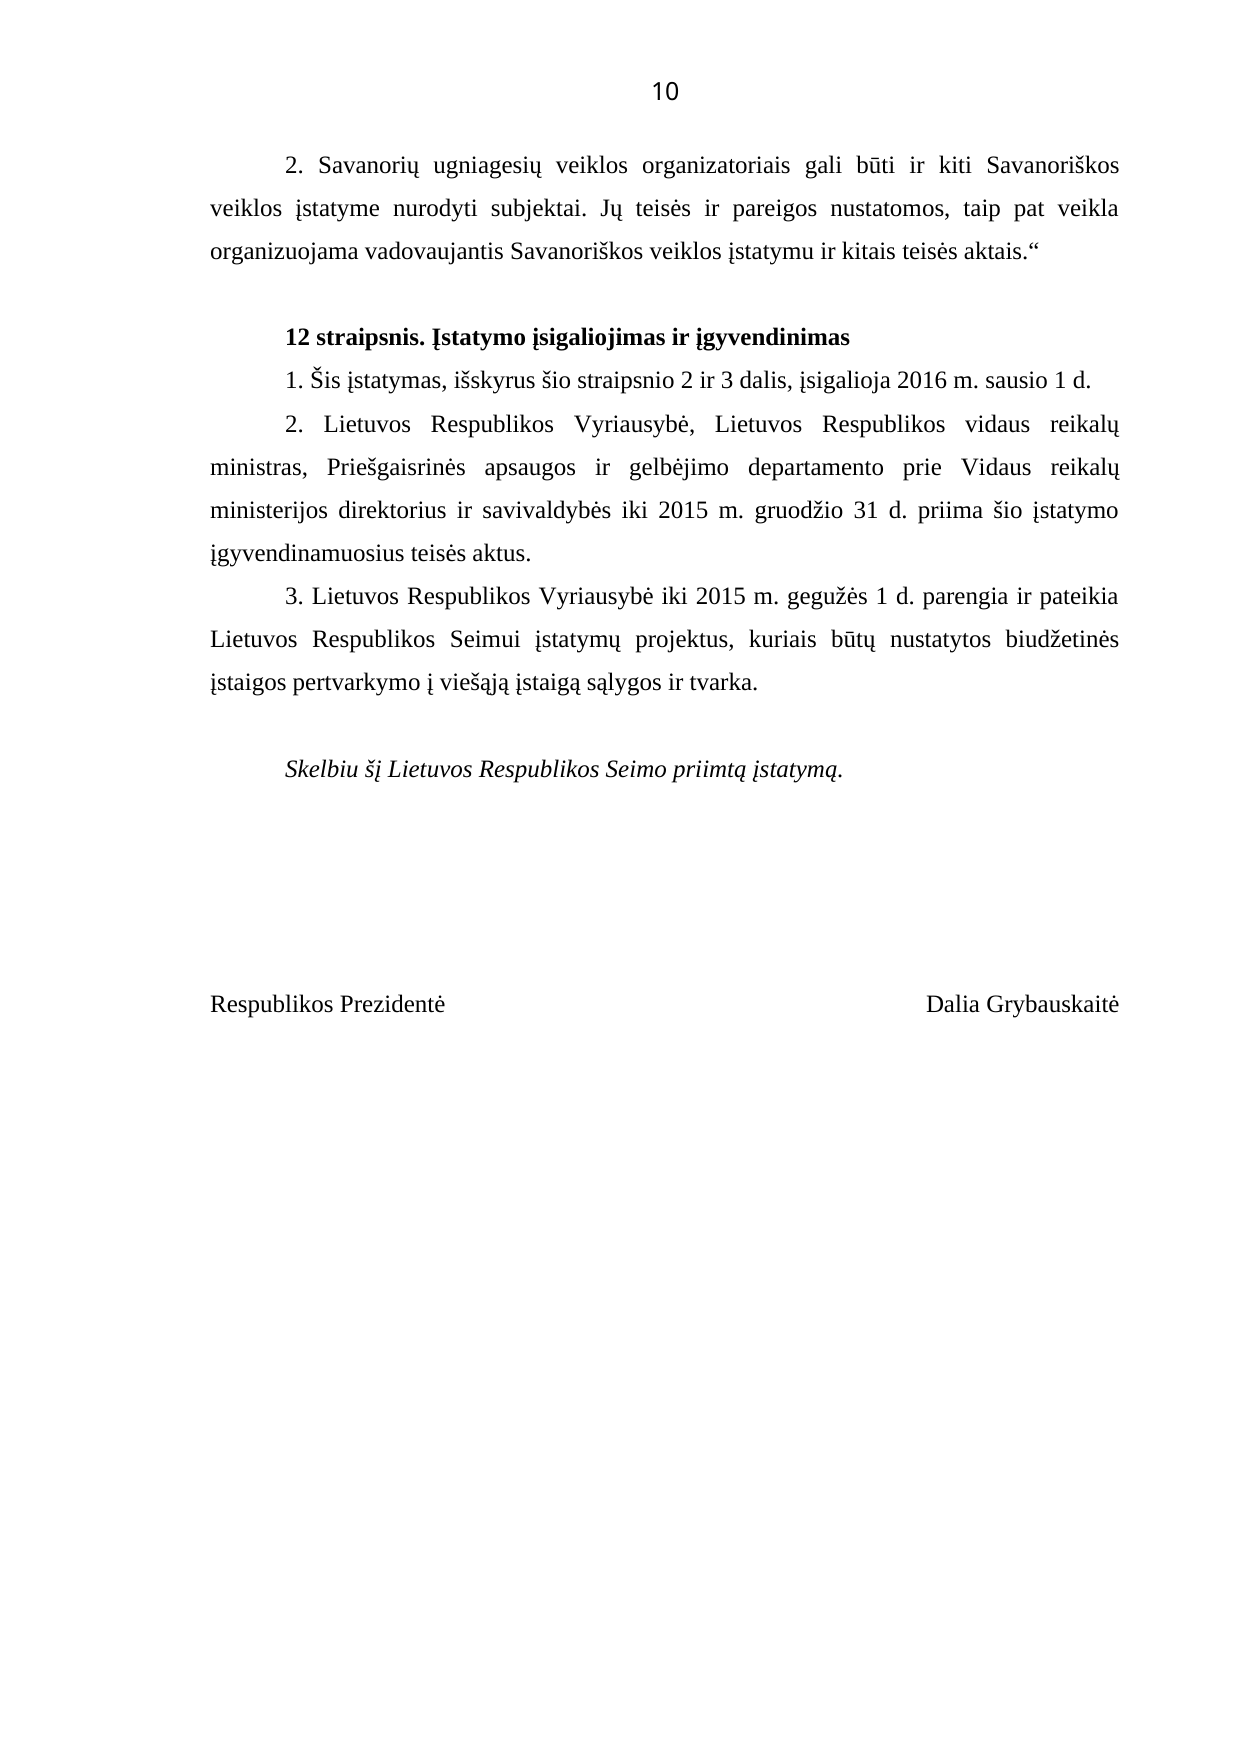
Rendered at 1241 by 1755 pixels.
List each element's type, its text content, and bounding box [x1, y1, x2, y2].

text 3. Lietuvos Respublikos Vyriausybė iki 2015 m. gegužės 1 d. parengia ir pateikia Lietuvos Respublikos Seimui įstatymų projektus, kuriais būtų nustatytos biudžetinės įstaigos pertvarkymo į viešąją įstaigą sąlygos ir tvarka. [210, 581, 1120, 696]
text 2. Savanorių ugniagesių veiklos organizatoriais gali būti ir kiti Savanoriškos veiklos įstatyme nurodyti subjektai. Jų teisės ir pareigos nustatomos, taip pat veikla organizuojama vadovaujantis Savanoriškos veiklos įstatymu ir kitais teisės aktais.“ [210, 150, 1120, 265]
text Respublikos Prezidentė Dalia Grybauskaitė [210, 989, 1120, 1018]
text 12 straipsnis. Įstatymo įsigaliojimas ir įgyvendinimas [210, 322, 1120, 351]
text Skelbiu šį Lietuvos Respublikos Seimo priimtą įstatymą. [210, 754, 1120, 782]
text 1. Šis įstatymas, išskyrus šio straipsnio 2 ir 3 dalis, įsigalioja 2016 m. sausio 1 d. [210, 366, 1120, 394]
text 2. Lietuvos Respublikos Vyriausybė, Lietuvos Respublikos vidaus reikalų ministras, Priešgaisrinės apsaugos ir gelbėjimo departamento prie Vidaus reikalų ministerijos direktorius ir savivaldybės iki 2015 m. gruodžio 31 d. priima šio įstatymo įgyvendinamuosius teisės aktus. [210, 409, 1120, 567]
